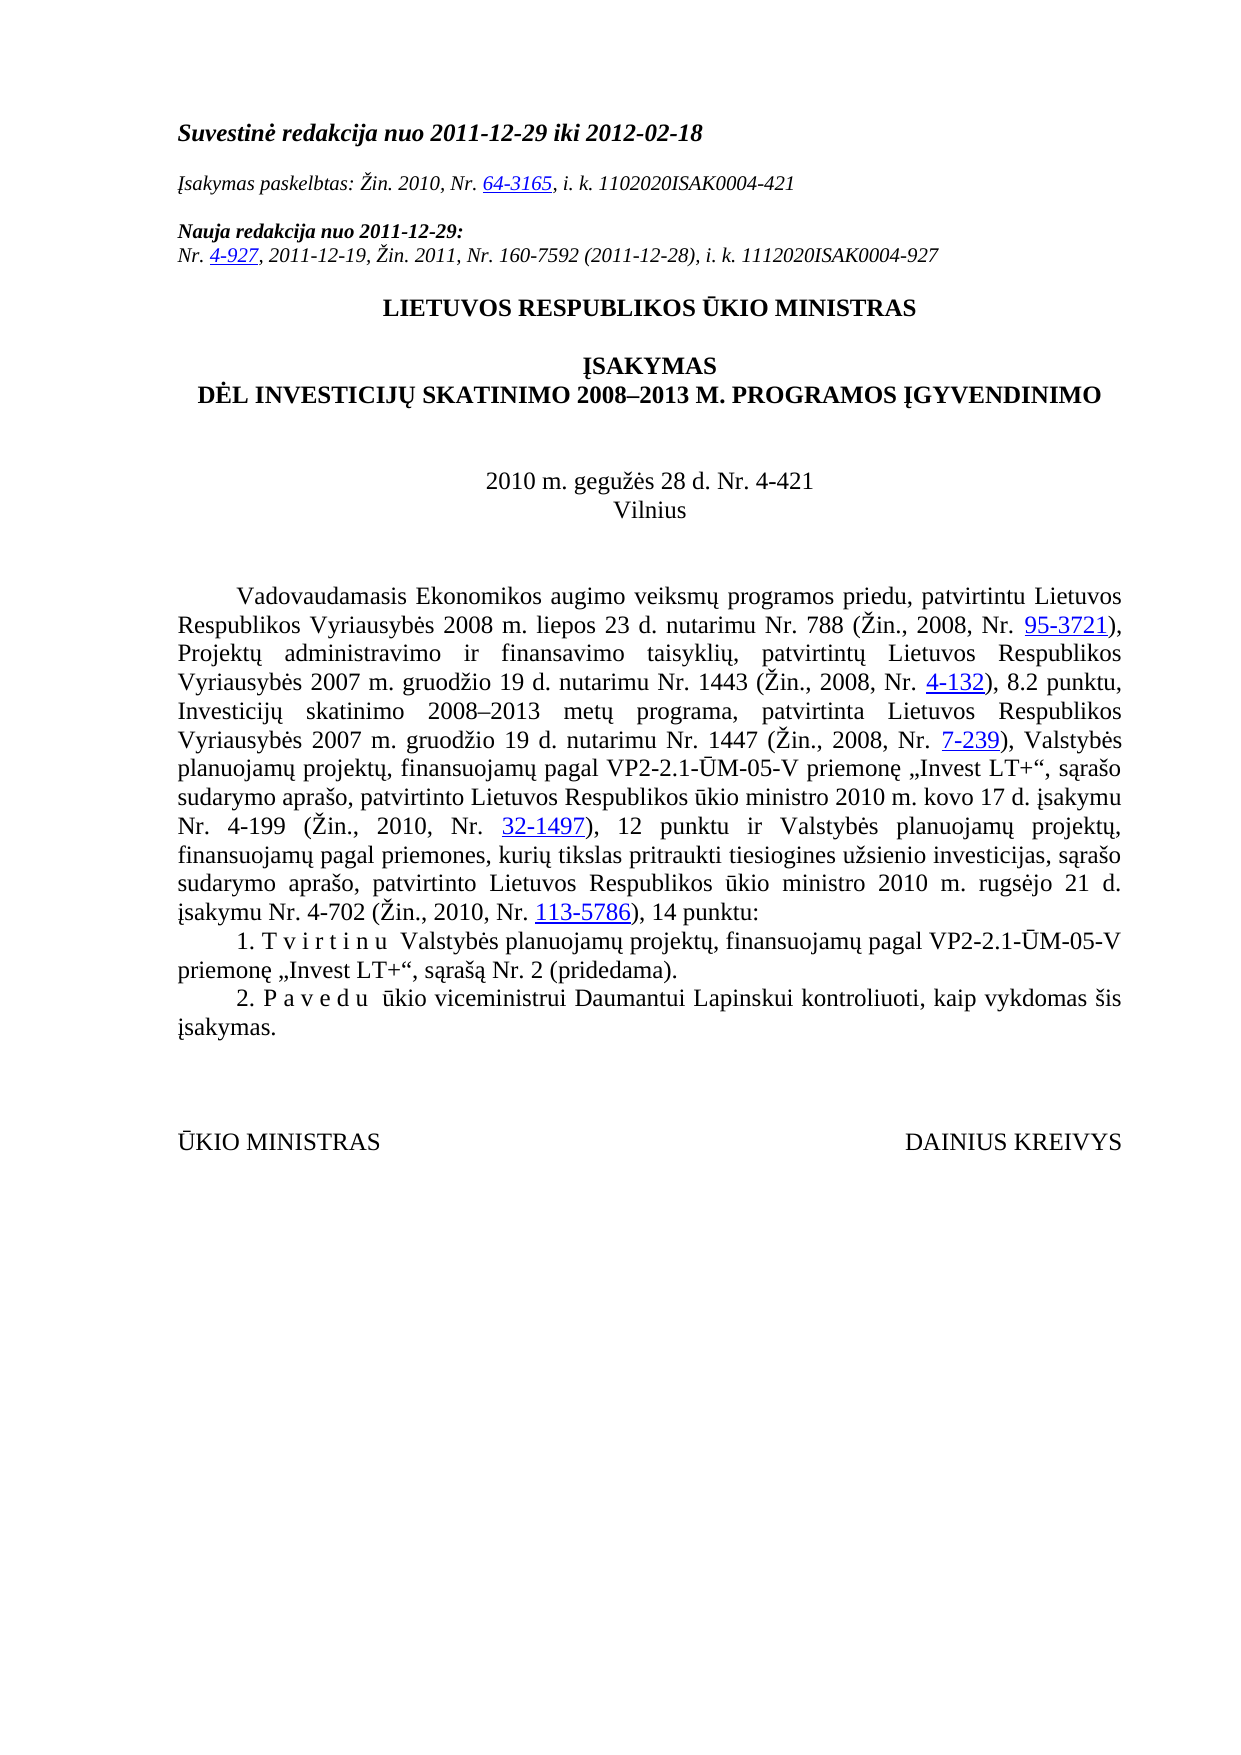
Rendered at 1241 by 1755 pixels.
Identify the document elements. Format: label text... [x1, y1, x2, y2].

text Suvestinė redakcija nuo 2011-12-29 iki 2012-02-18 [177, 118, 1122, 147]
text 2. Pavedu ūkio viceministrui Daumantui Lapinskui kontroliuoti, kaip vykdomas šis įsakymas. [177, 983, 1122, 1041]
text 2010 m. gegužės 28 d. Nr. 4-421 [177, 466, 1122, 495]
text įsakymas [177, 351, 1122, 380]
text 1. Tvirtinu Valstybės planuojamų projektų, finansuojamų pagal VP2-2.1-ŪM-05-V priemonę „Invest LT+“, sąrašą Nr. 2 (pridedama). [177, 926, 1122, 983]
text DĖL Investicijų skatinimo 2008–2013 m. programos įgyvendinimo [177, 380, 1122, 408]
text Nr. 4-927, 2011-12-19, Žin. 2011, Nr. 160-7592 (2011-12-28), i. k. 1112020ISAK0004-927 [177, 243, 1122, 267]
text Nauja redakcija nuo 2011-12-29: [177, 219, 1122, 243]
text Ūkio ministras Dainius Kreivys [177, 1127, 1122, 1156]
text Vadovaudamasis Ekonomikos augimo veiksmų programos priedu, patvirtintu Lietuvos Respublikos Vyriausybės 2008 m. liepos 23 d. nutarimu Nr. 788 (Žin., 2008, Nr. 95-3721), Projektų administravimo ir finansavimo taisyklių, patvirtintų Lietuvos Respublikos Vyriausybės 2007 m. gruodžio 19 d. nutarimu Nr. 1443 (Žin., 2008, Nr. 4-132), 8.2 punktu, Investicijų skatinimo 2008–2013 metų programa, patvirtinta Lietuvos Respublikos Vyriausybės 2007 m. gruodžio 19 d. nutarimu Nr. 1447 (Žin., 2008, Nr. 7-239), Valstybės planuojamų projektų, finansuojamų pagal VP2-2.1-ŪM-05-V priemonę „Invest LT+“, sąrašo sudarymo aprašo, patvirtinto Lietuvos Respublikos ūkio ministro 2010 m. kovo 17 d. įsakymu Nr. 4-199 (Žin., 2010, Nr. 32-1497), 12 punktu ir Valstybės planuojamų projektų, finansuojamų pagal priemones, kurių tikslas pritraukti tiesiogines užsienio investicijas, sąrašo sudarymo aprašo, patvirtinto Lietuvos Respublikos ūkio ministro 2010 m. rugsėjo 21 d. įsakymu Nr. 4-702 (Žin., 2010, Nr. 113-5786), 14 punktu: [177, 581, 1122, 926]
text Vilnius [177, 495, 1122, 523]
text LIETUVOS RESPUBLIKOS ŪKIO MINISTRAS [177, 293, 1122, 322]
text Įsakymas paskelbtas: Žin. 2010, Nr. 64-3165, i. k. 1102020ISAK0004-421 [177, 171, 1122, 195]
